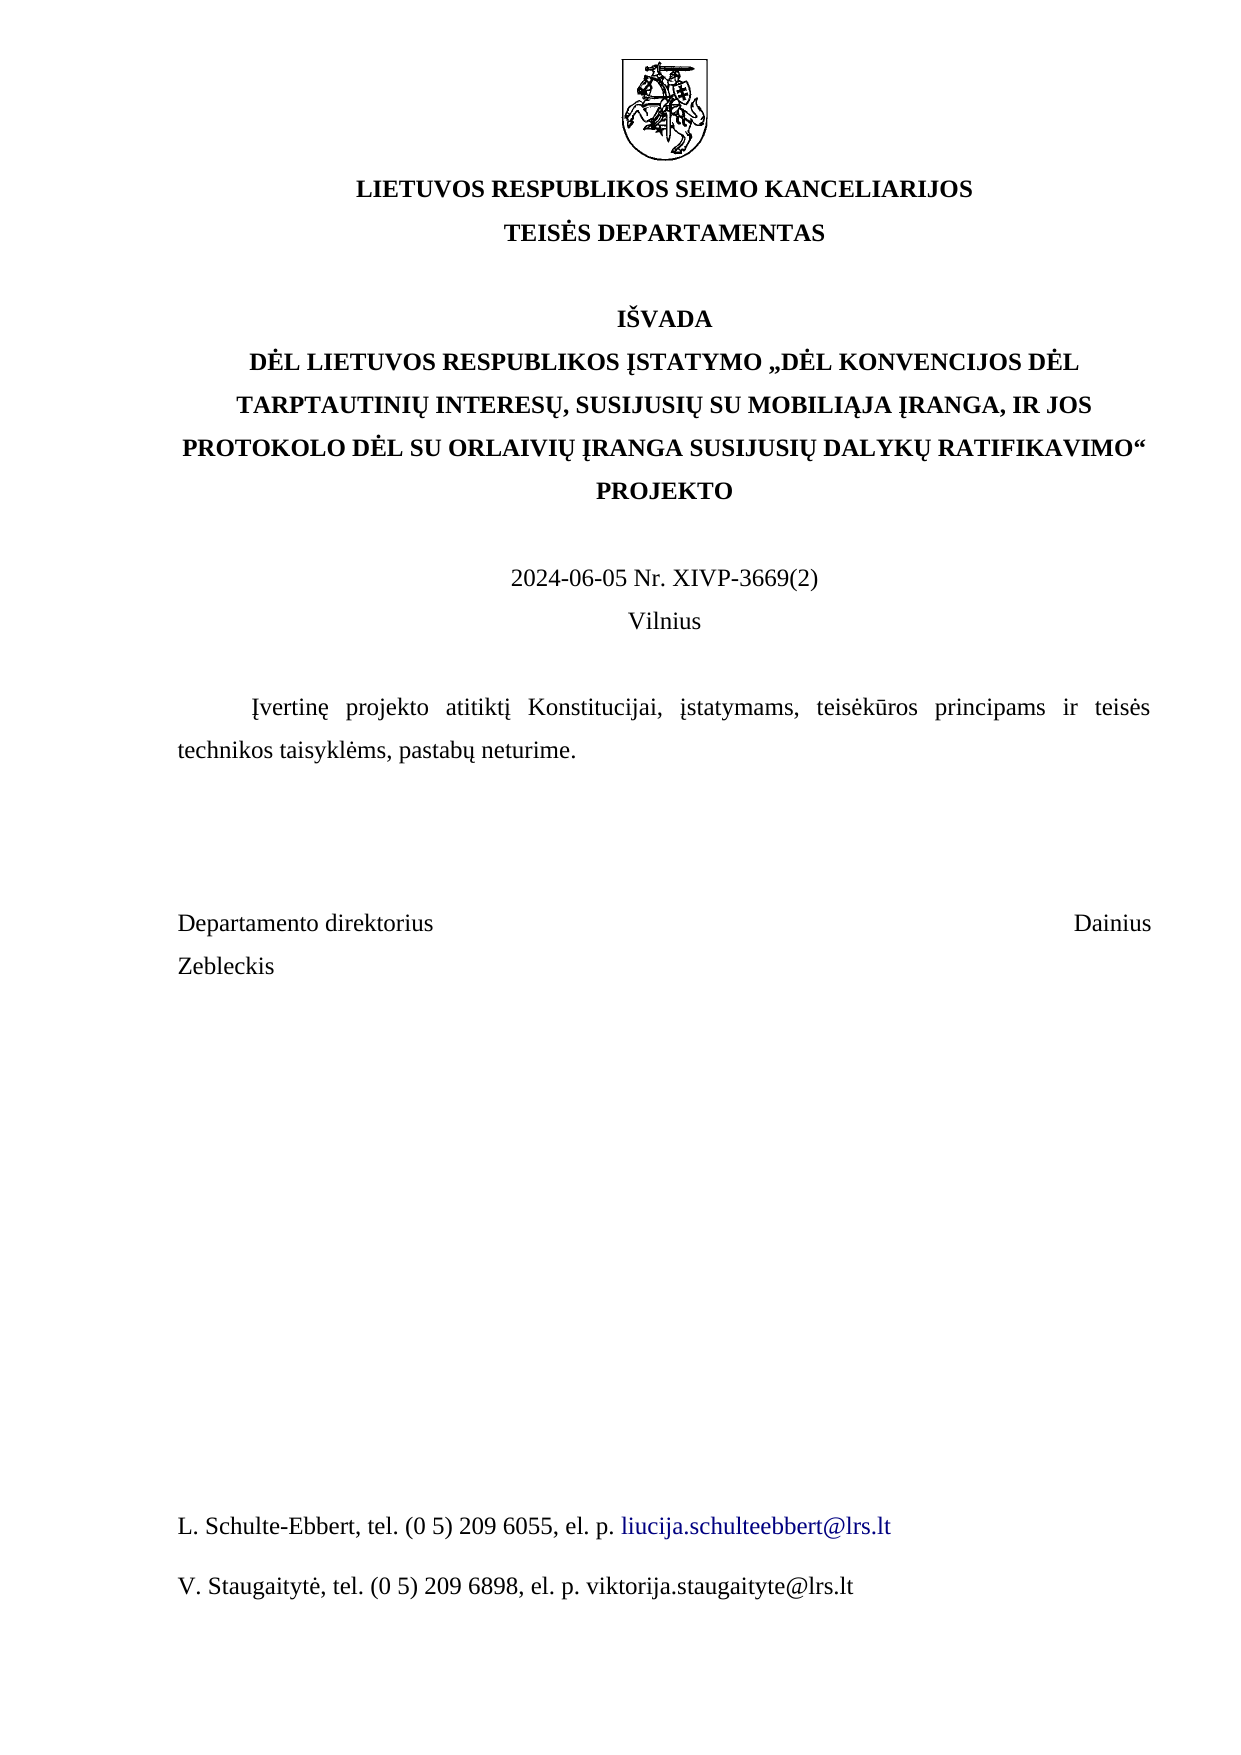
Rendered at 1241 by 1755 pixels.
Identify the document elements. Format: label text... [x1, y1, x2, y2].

text LIETUVOS RESPUBLIKOS SEIMO KANCELIARIJOS [177, 174, 1152, 203]
text Vilnius [177, 606, 1152, 634]
text IŠVADA [177, 304, 1152, 333]
text Departamento direktorius Dainius Zebleckis [177, 908, 1152, 979]
subtitle TEISĖS DEPARTAMENTAS [177, 218, 1152, 246]
text Įvertinę projekto atitiktį Konstitucijai, įstatymams, teisėkūros principams ir teisės technikos taisyklėms, pastabų neturime. [177, 692, 1152, 764]
text L. Schulte-Ebbert, tel. (0 5) 209 6055, el. p. liucija.schulteebbert@lrs.lt [177, 1511, 1152, 1540]
text 2024-06-05 Nr. XIVP-3669(2) [177, 563, 1152, 591]
text DĖL LIETUVOS RESPUBLIKOS ĮSTATYMO „DĖL KONVENCIJOS DĖL TARPTAUTINIŲ INTERESŲ, SUSIJUSIŲ SU MOBILIĄJA ĮRANGA, IR JOS PROTOKOLO DĖL SU ORLAIVIŲ ĮRANGA SUSIJUSIŲ DALYKŲ RATIFIKAVIMO“ PROJEKTO [177, 347, 1152, 505]
text V. Staugaitytė, tel. (0 5) 209 6898, el. p. viktorija.staugaityte@lrs.lt [177, 1571, 1152, 1600]
